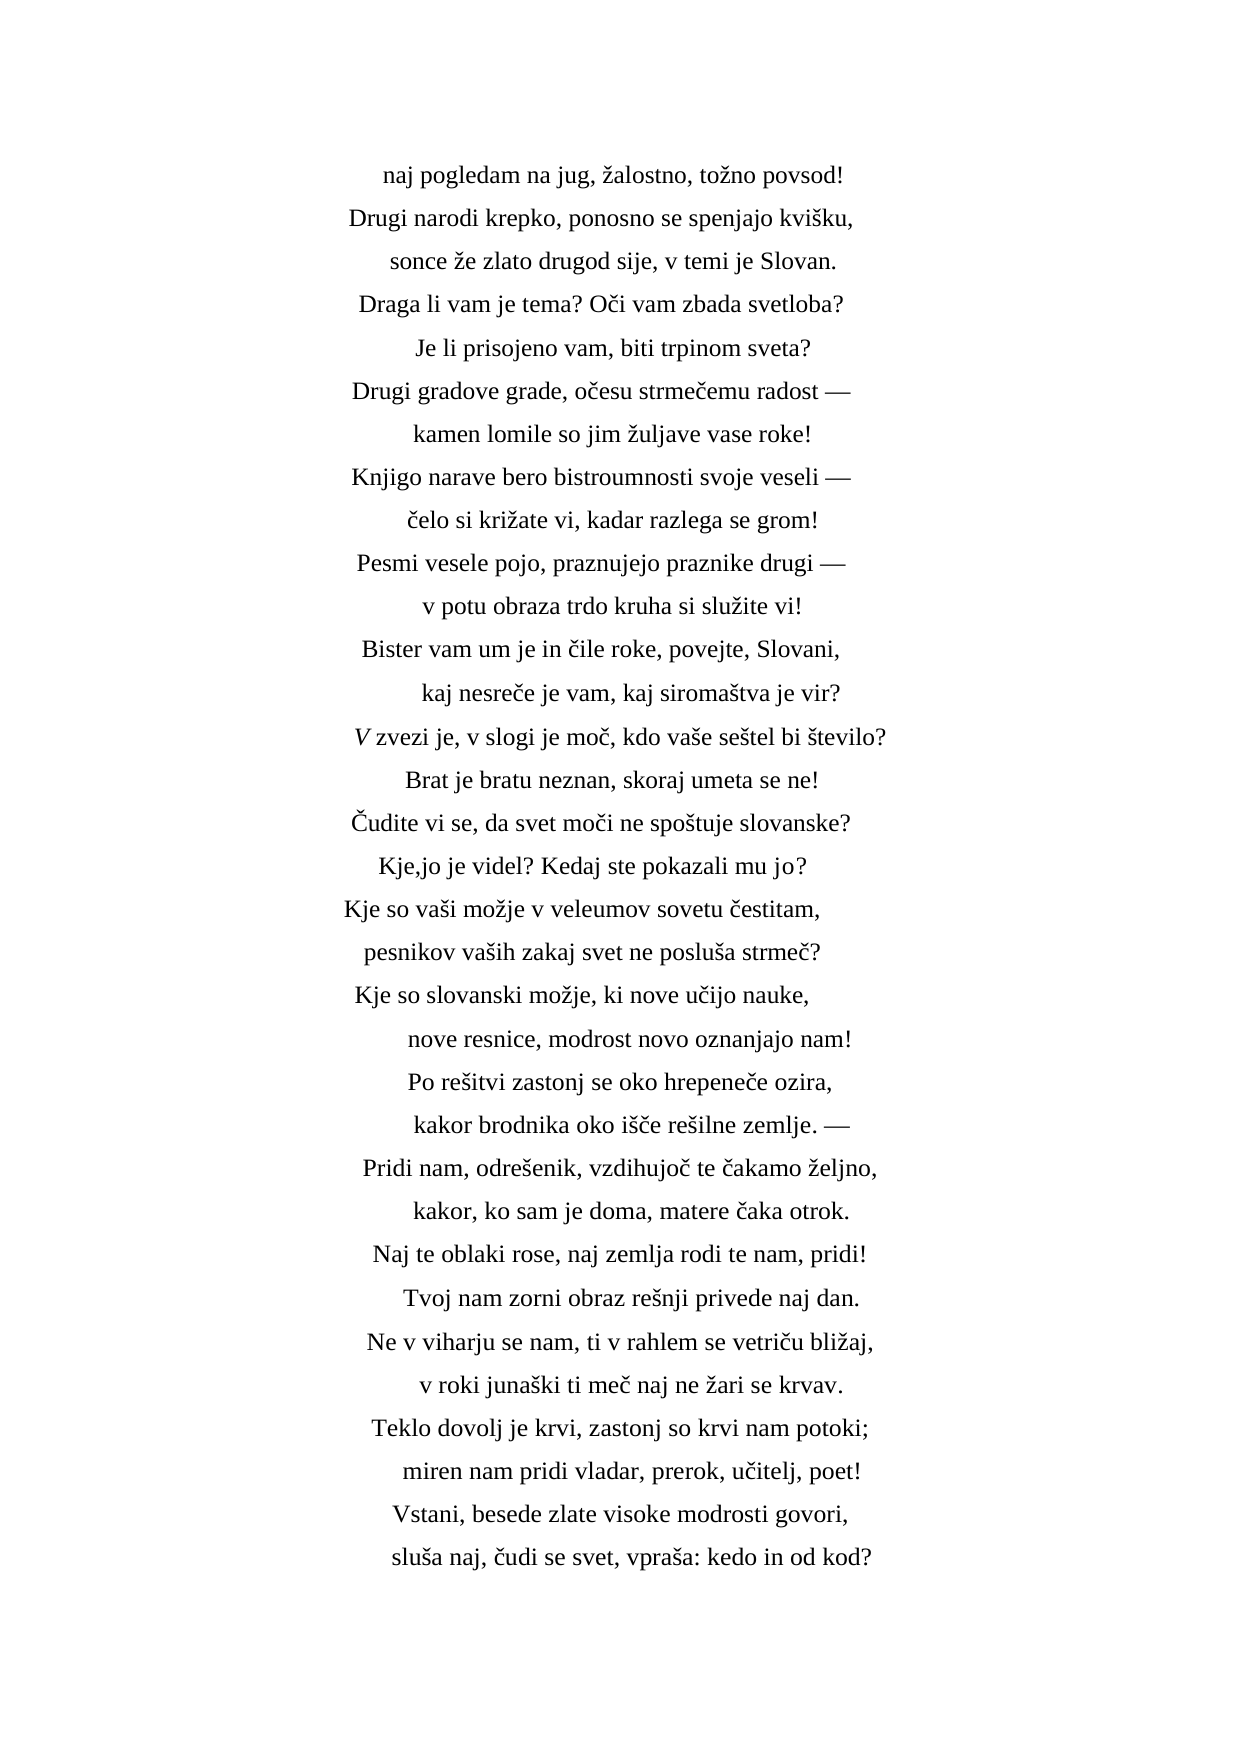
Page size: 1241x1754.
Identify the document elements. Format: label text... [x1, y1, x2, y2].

text kamen lomile so jim žuljave vase roke! [148, 419, 1054, 448]
text Pridi nam, odrešenik, vzdihujoč te čakamo željno, [148, 1153, 1092, 1182]
text Bister vam um je in čile roke, povejte, Slovani, [148, 634, 1054, 663]
text nove resnice, modrost novo oznanjajo nam! [168, 1024, 1092, 1052]
text Kje so vaši možje v veleumov sovetu čestitam, [148, 894, 1016, 923]
text Drugi narodi krepko, ponosno se spenjajo kvišku, [148, 203, 1054, 232]
text Je li prisojeno vam, biti trpinom sveta? [149, 333, 1054, 361]
text Kje so slovanski možje, ki nove učijo nauke, [148, 981, 1016, 1009]
text Drugi gradove grade, očesu strmečemu radost — [148, 376, 1054, 404]
text Vstani, besede zlate visoke modrosti govori, [148, 1499, 1092, 1528]
text sonce že zlato drugod sije, v temi je Slovan. [149, 246, 1054, 275]
text kakor brodnika oko išče rešilne zemlje. — [149, 1110, 1092, 1139]
text Po rešitvi zastonj se oko hrepeneče ozira, [148, 1067, 1092, 1096]
text V zvezi je, v slogi je moč, kdo vaše seštel bi število? [148, 722, 1092, 751]
text Čudite vi se, da svet moči ne spoštuje slovanske? [148, 808, 1054, 837]
text kaj nesreče je vam, kaj siromaštva je vir? [151, 678, 1092, 707]
text miren nam pridi vladar, prerok, učitelj, poet! [148, 1456, 1092, 1485]
text čelo si križate vi, kadar razlega se grom! [148, 505, 1054, 534]
text v potu obraza trdo kruha si služite vi! [148, 591, 1054, 620]
text Kje,jo je videl? Kedaj ste pokazali mu jo? [157, 851, 1016, 880]
text Knjigo narave bero bistroumnosti svoje veseli — [148, 462, 1054, 491]
text v roki junaški ti meč naj ne žari se krvav. [149, 1370, 1092, 1398]
text Naj te oblaki rose, naj zemlja rodi te nam, pridi! [148, 1239, 1092, 1268]
text Draga li vam je tema? Oči vam zbada svetloba? [148, 289, 1054, 318]
text Pesmi vesele pojo, praznujejo praznike drugi — [148, 548, 1054, 577]
text Tvoj nam zorni obraz rešnji privede naj dan. [149, 1283, 1092, 1312]
text pesnikov vaših zakaj svet ne posluša strmeč? [160, 937, 1016, 966]
text Brat je bratu neznan, skoraj umeta se ne! [155, 765, 1054, 794]
text Ne v viharju se nam, ti v rahlem se vetriču bližaj, [148, 1327, 1092, 1355]
text kakor, ko sam je doma, matere čaka otrok. [149, 1196, 1092, 1225]
text naj pogledam na jug, žalostno, tožno povsod! [150, 160, 1054, 189]
text Teklo dovolj je krvi, zastonj so krvi nam potoki; [148, 1413, 1092, 1442]
text sluša naj, čudi se svet, vpraša: kedo in od kod? [148, 1542, 1092, 1571]
